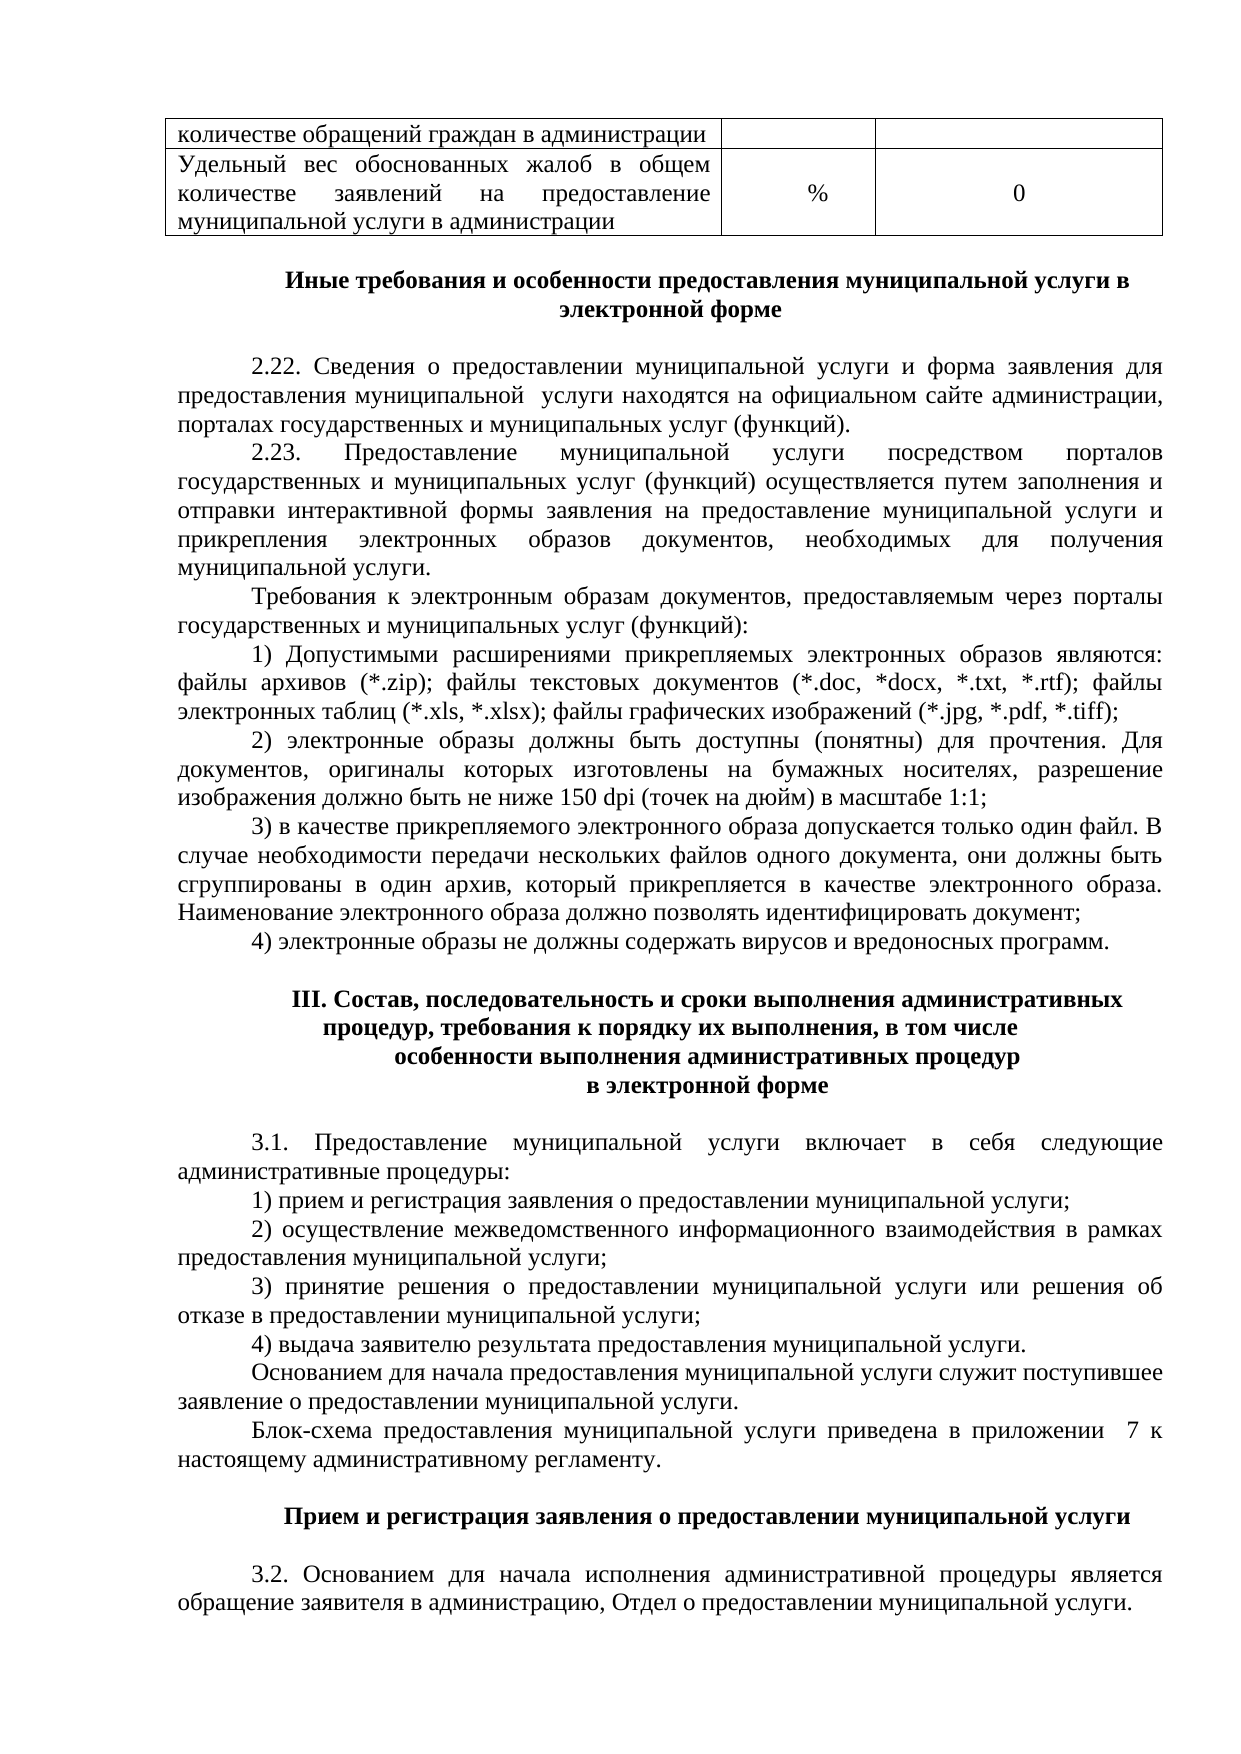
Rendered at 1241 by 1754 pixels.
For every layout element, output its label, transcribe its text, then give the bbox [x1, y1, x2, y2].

text 2) электронные образы должны быть доступны (понятны) для прочтения. Для документов, оригиналы которых изготовлены на бумажных носителях, разрешение изображения должно быть не ниже 150 dpi (точек на дюйм) в масштабе 1:1; [177, 725, 1164, 811]
text Блок-схема предоставления муниципальной услуги приведена в приложении 7 к настоящему административному регламенту. [177, 1415, 1164, 1472]
text Иные требования и особенности предоставления муниципальной услуги в электронной форме [177, 265, 1164, 322]
table_cell % [722, 149, 875, 235]
text 2.22. Сведения о предоставлении муниципальной услуги и форма заявления для предоставления муниципальной услуги находятся на официальном сайте администрации, порталах государственных и муниципальных услуг (функций). [177, 351, 1164, 437]
text 1) прием и регистрация заявления о предоставлении муниципальной услуги; [177, 1185, 1164, 1214]
text Требования к электронным образам документов, предоставляемым через порталы государственных и муниципальных услуг (функций): [177, 581, 1164, 639]
text 3) в качестве прикрепляемого электронного образа допускается только один файл. В случае необходимости передачи нескольких файлов одного документа, они должны быть сгруппированы в один архив, который прикрепляется в качестве электронного образа. Наименование электронного образа должно позволять идентифицировать документ; [177, 811, 1164, 926]
text Прием и регистрация заявления о предоставлении муниципальной услуги [177, 1501, 1164, 1530]
text Основанием для начала предоставления муниципальной услуги служит поступившее заявление о предоставлении муниципальной услуги. [177, 1357, 1164, 1415]
table_cell Удельный вес обоснованных жалоб в общем количестве заявлений на предоставление муниципальной услуги в администрации [166, 149, 721, 235]
text 3.1. Предоставление муниципальной услуги включает в себя следующие административные процедуры: [177, 1127, 1164, 1185]
text особенности выполнения административных процедур [177, 1041, 1164, 1070]
text 3.2. Основанием для начала исполнения административной процедуры является обращение заявителя в администрацию, Отдел о предоставлении муниципальной услуги. [177, 1559, 1164, 1616]
text 2) осуществление межведомственного информационного взаимодействия в рамках предоставления муниципальной услуги; [177, 1214, 1164, 1271]
text III. Состав, последовательность и сроки выполнения административных процедур, требования к порядку их выполнения, в том числе [177, 984, 1164, 1041]
text 1) Допустимыми расширениями прикрепляемых электронных образов являются: файлы архивов (*.zip); файлы текстовых документов (*.doc, *docx, *.txt, *.rtf); файлы электронных таблиц (*.xls, *.xlsx); файлы графических изображений (*.jpg, *.pdf, *.tiff); [177, 639, 1164, 725]
text 4) электронные образы не должны содержать вирусов и вредоносных программ. [177, 926, 1164, 955]
table_cell 0 [876, 149, 1162, 235]
text в электронной форме [177, 1070, 1164, 1099]
text 4) выдача заявителю результата предоставления муниципальной услуги. [177, 1329, 1164, 1357]
table_cell [876, 119, 1162, 148]
table_cell количестве обращений граждан в администрации [166, 119, 721, 148]
text 3) принятие решения о предоставлении муниципальной услуги или решения об отказе в предоставлении муниципальной услуги; [177, 1271, 1164, 1329]
text 2.23. Предоставление муниципальной услуги посредством порталов государственных и муниципальных услуг (функций) осуществляется путем заполнения и отправки интерактивной формы заявления на предоставление муниципальной услуги и прикрепления электронных образов документов, необходимых для получения муниципальной услуги. [177, 437, 1164, 581]
table_cell [722, 119, 875, 148]
